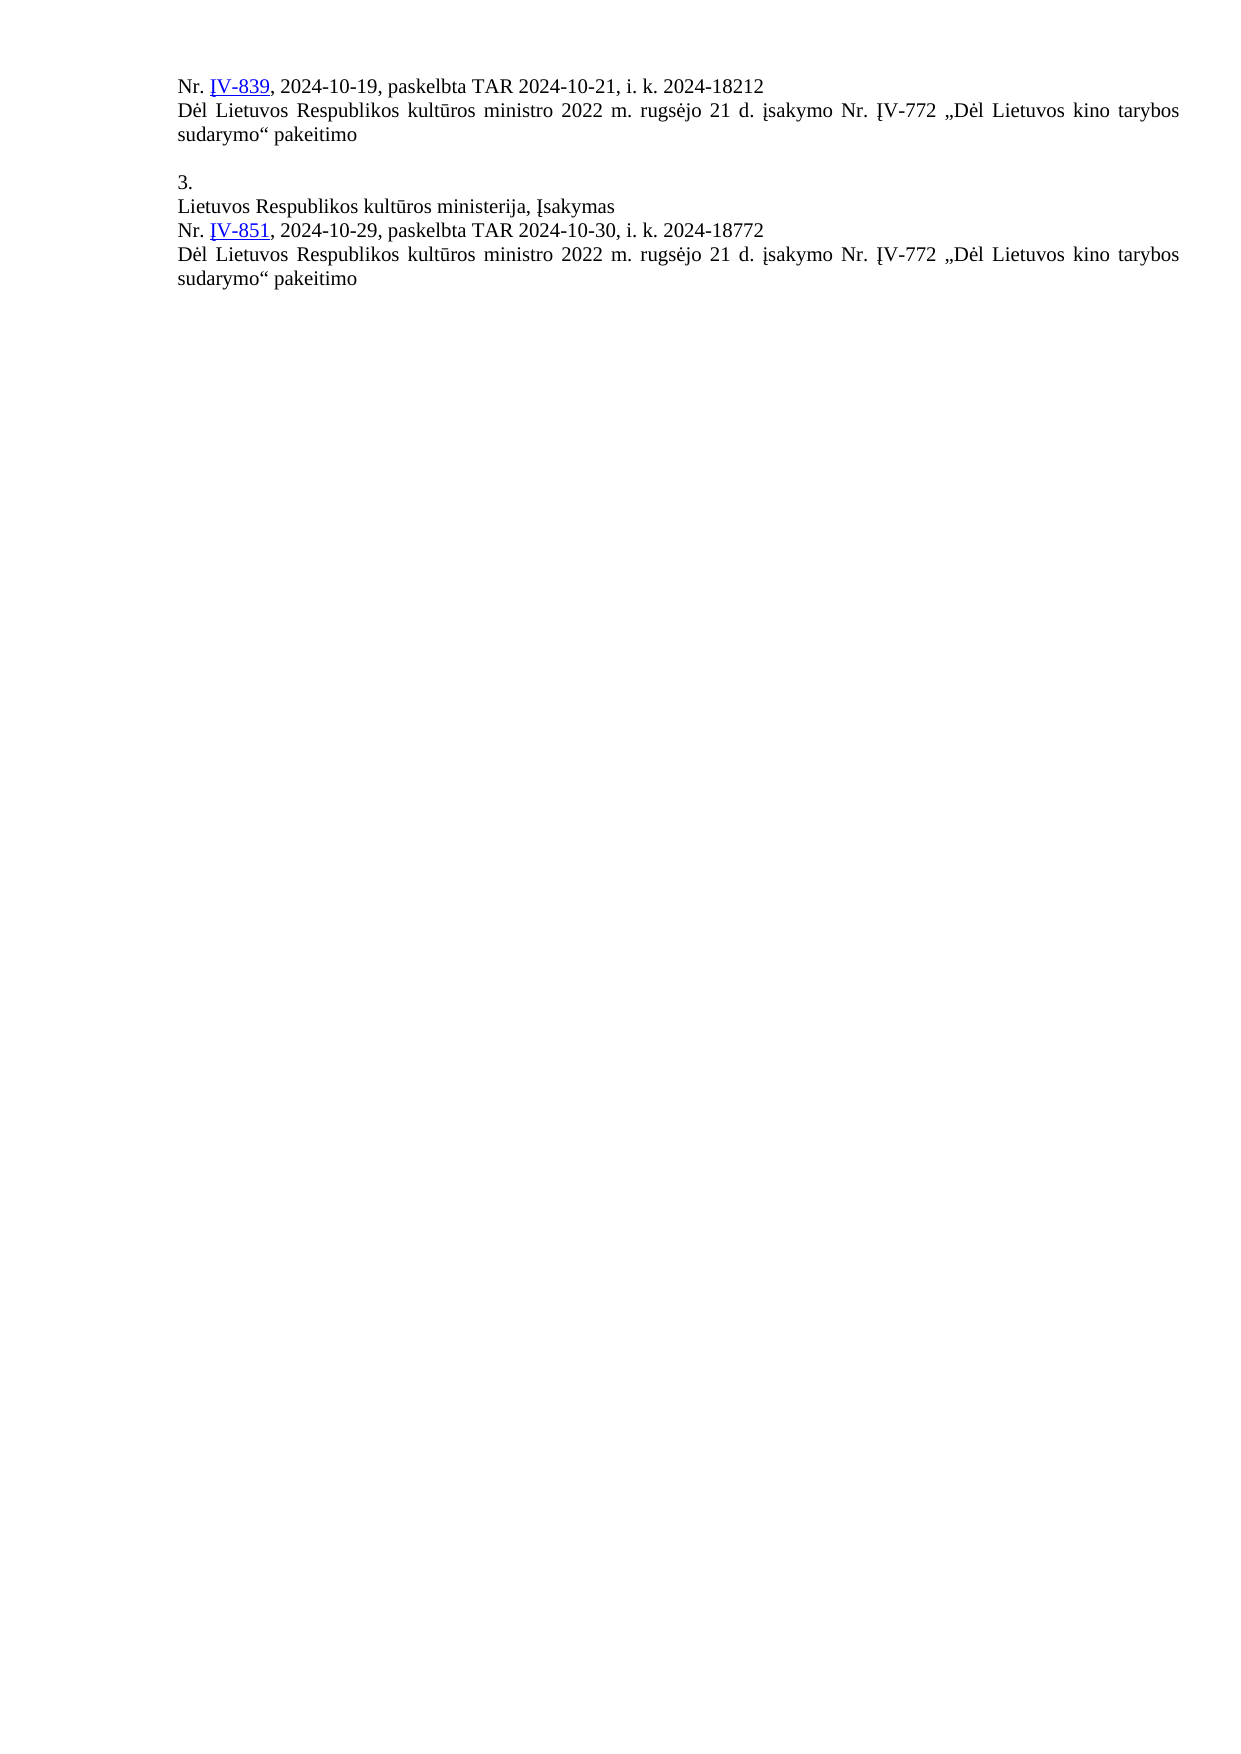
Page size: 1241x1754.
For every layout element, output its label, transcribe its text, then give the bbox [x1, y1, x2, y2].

text Lietuvos Respublikos kultūros ministerija, Įsakymas [177, 194, 1181, 218]
text Nr. ĮV-839, 2024-10-19, paskelbta TAR 2024-10-21, i. k. 2024-18212 [177, 74, 1181, 98]
text Dėl Lietuvos Respublikos kultūros ministro 2022 m. rugsėjo 21 d. įsakymo Nr. ĮV-772 „Dėl Lietuvos kino tarybos sudarymo“ pakeitimo [177, 242, 1181, 290]
text 3. [177, 170, 1181, 194]
text Nr. ĮV-851, 2024-10-29, paskelbta TAR 2024-10-30, i. k. 2024-18772 [177, 218, 1181, 242]
text Dėl Lietuvos Respublikos kultūros ministro 2022 m. rugsėjo 21 d. įsakymo Nr. ĮV-772 „Dėl Lietuvos kino tarybos sudarymo“ pakeitimo [177, 98, 1181, 146]
